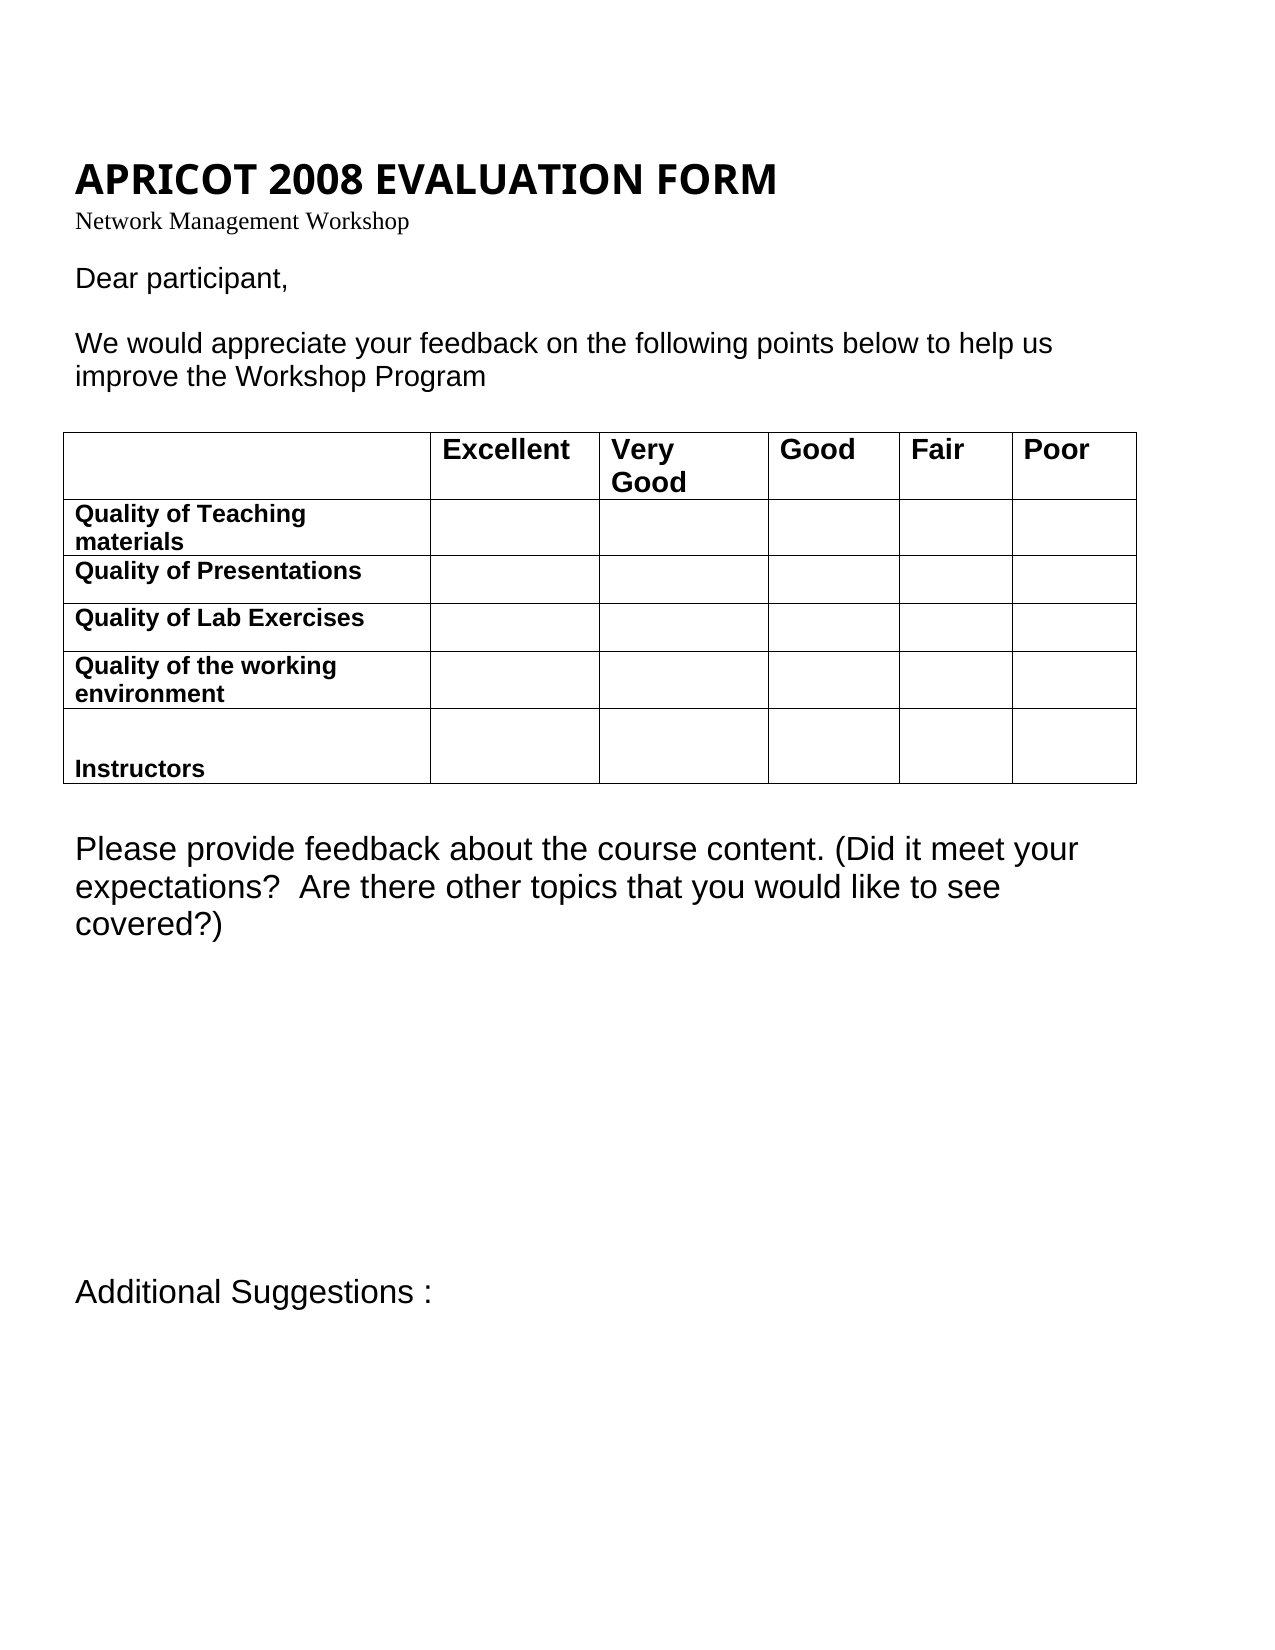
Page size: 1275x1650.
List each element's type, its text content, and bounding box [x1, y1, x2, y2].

subtitle APRICOT 2008 EVALUATION FORM [75, 150, 1144, 207]
text Dear participant, [75, 262, 1144, 295]
table_cell [431, 556, 599, 603]
table_cell [769, 556, 899, 603]
table_cell [900, 556, 1012, 603]
table_cell [600, 709, 768, 783]
table_cell Quality of the working environment [64, 652, 430, 707]
table_cell [769, 709, 899, 783]
table_cell [431, 709, 599, 783]
table_cell [1013, 709, 1136, 783]
table_cell [769, 652, 899, 707]
table_cell [600, 556, 768, 603]
table_cell Quality of Teaching materials [64, 500, 430, 555]
table_cell [1013, 500, 1136, 555]
table_cell Quality of Presentations [64, 556, 430, 603]
table_header Fair [900, 433, 1012, 498]
table_header Very Good [600, 433, 768, 498]
table_cell [1013, 556, 1136, 603]
table_header Poor [1013, 433, 1136, 498]
text Please provide feedback about the course content. (Did it meet your expectations? Are there other topics that you would like to see covered?) [75, 831, 1144, 942]
text Network Management Workshop [75, 207, 1144, 234]
table_cell [900, 500, 1012, 555]
text Additional Suggestions : [75, 1273, 1144, 1310]
table_cell [431, 500, 599, 555]
table_cell [900, 652, 1012, 707]
table_cell [600, 652, 768, 707]
text We would appreciate your feedback on the following points below to help us improve the Workshop Program [75, 327, 1144, 393]
table_cell Instructors [64, 709, 430, 783]
table_cell [1013, 604, 1136, 651]
table_header Excellent [431, 433, 599, 498]
table_cell [769, 500, 899, 555]
table_header Good [769, 433, 899, 498]
table_cell [431, 652, 599, 707]
table_cell [600, 500, 768, 555]
table_cell [900, 604, 1012, 651]
table_header [64, 433, 430, 498]
table_cell [1013, 652, 1136, 707]
table_cell [900, 709, 1012, 783]
table_cell [431, 604, 599, 651]
table_cell Quality of Lab Exercises [64, 604, 430, 651]
table_cell [769, 604, 899, 651]
table_cell [600, 604, 768, 651]
